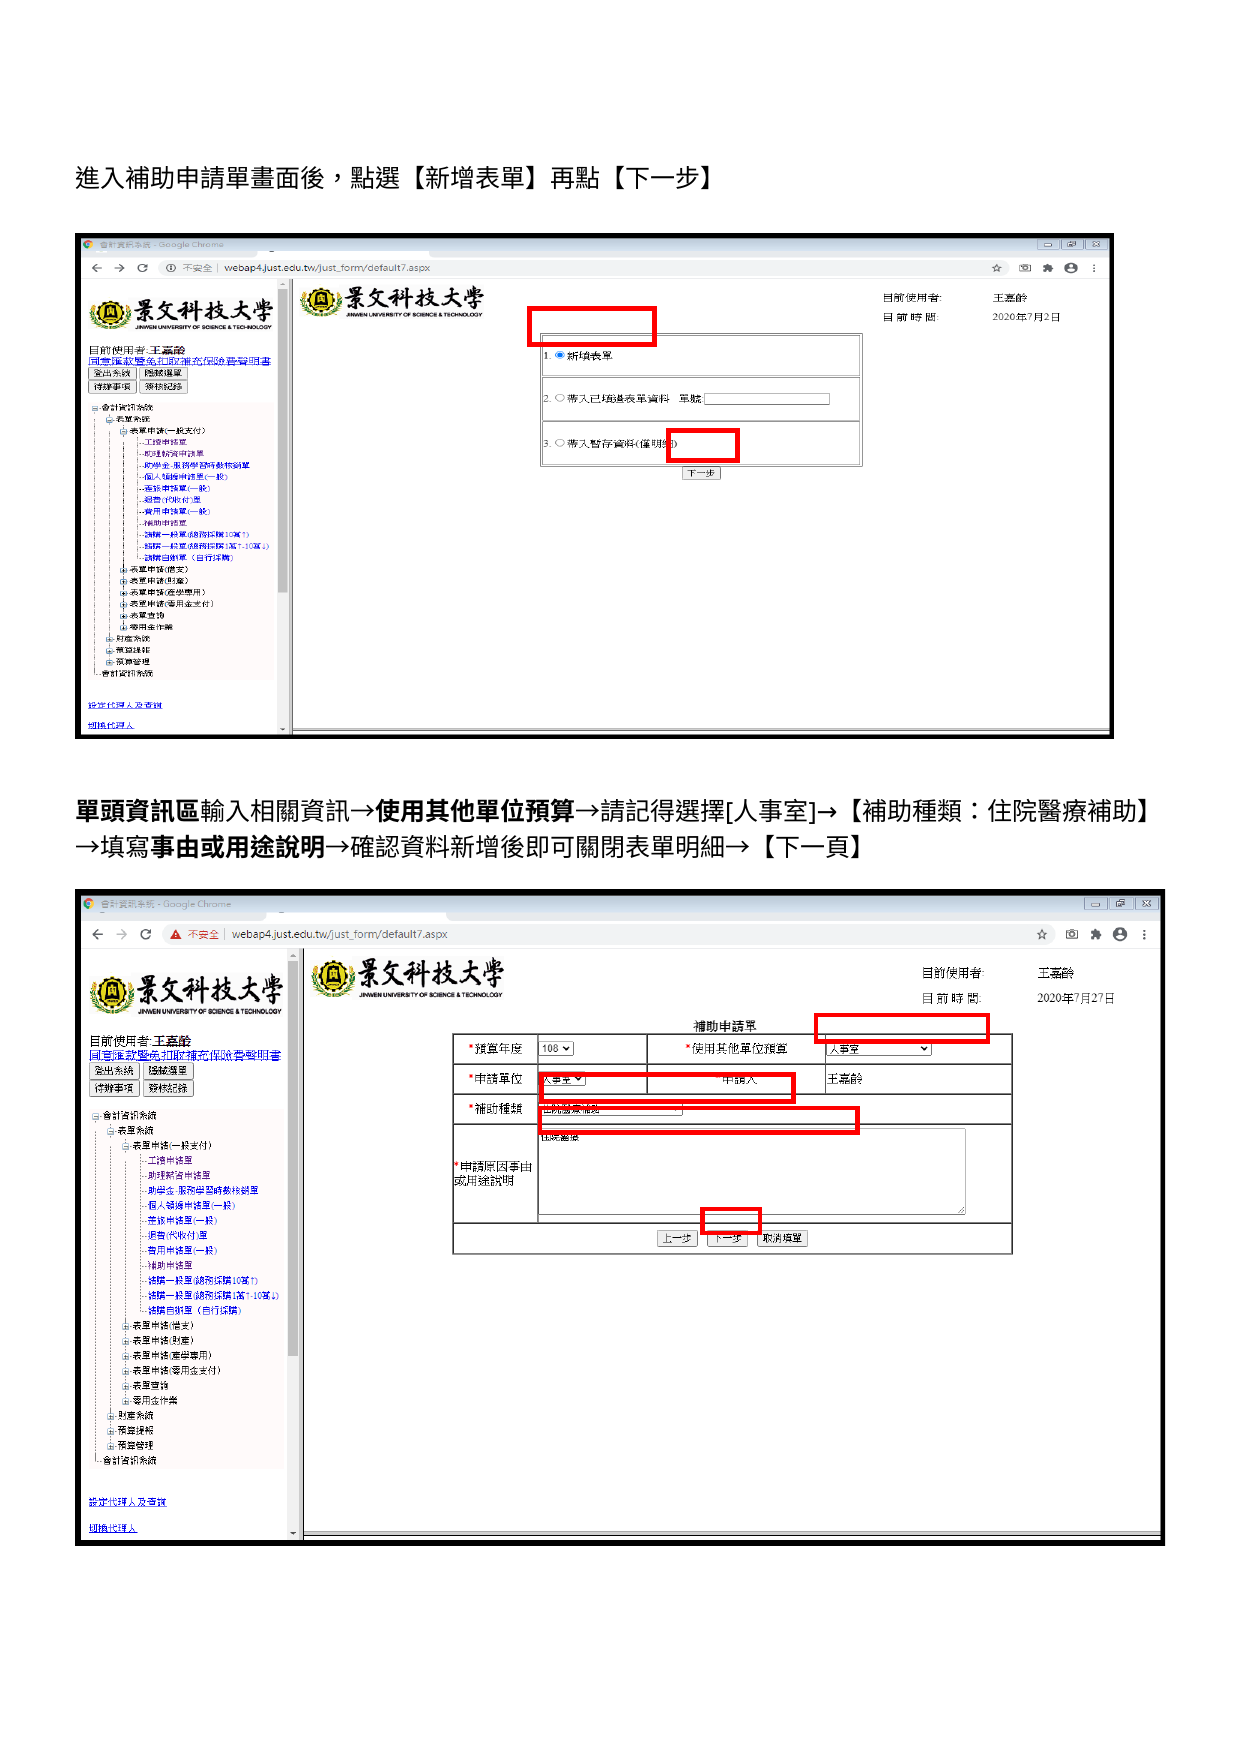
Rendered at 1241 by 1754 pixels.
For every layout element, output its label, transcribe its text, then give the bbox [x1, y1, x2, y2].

text 進入補助申請單畫面後，點選【新增表單】再點【下一步】 [75, 158, 1165, 194]
text 單頭資訊區輸入相關資訊→使用其他單位預算→請記得選擇[人事室]→【補助種類：住院醫療補助】→填寫事由或用途說明→確認資料新增後即可關閉表單明細→【下一頁】 [75, 791, 1165, 863]
